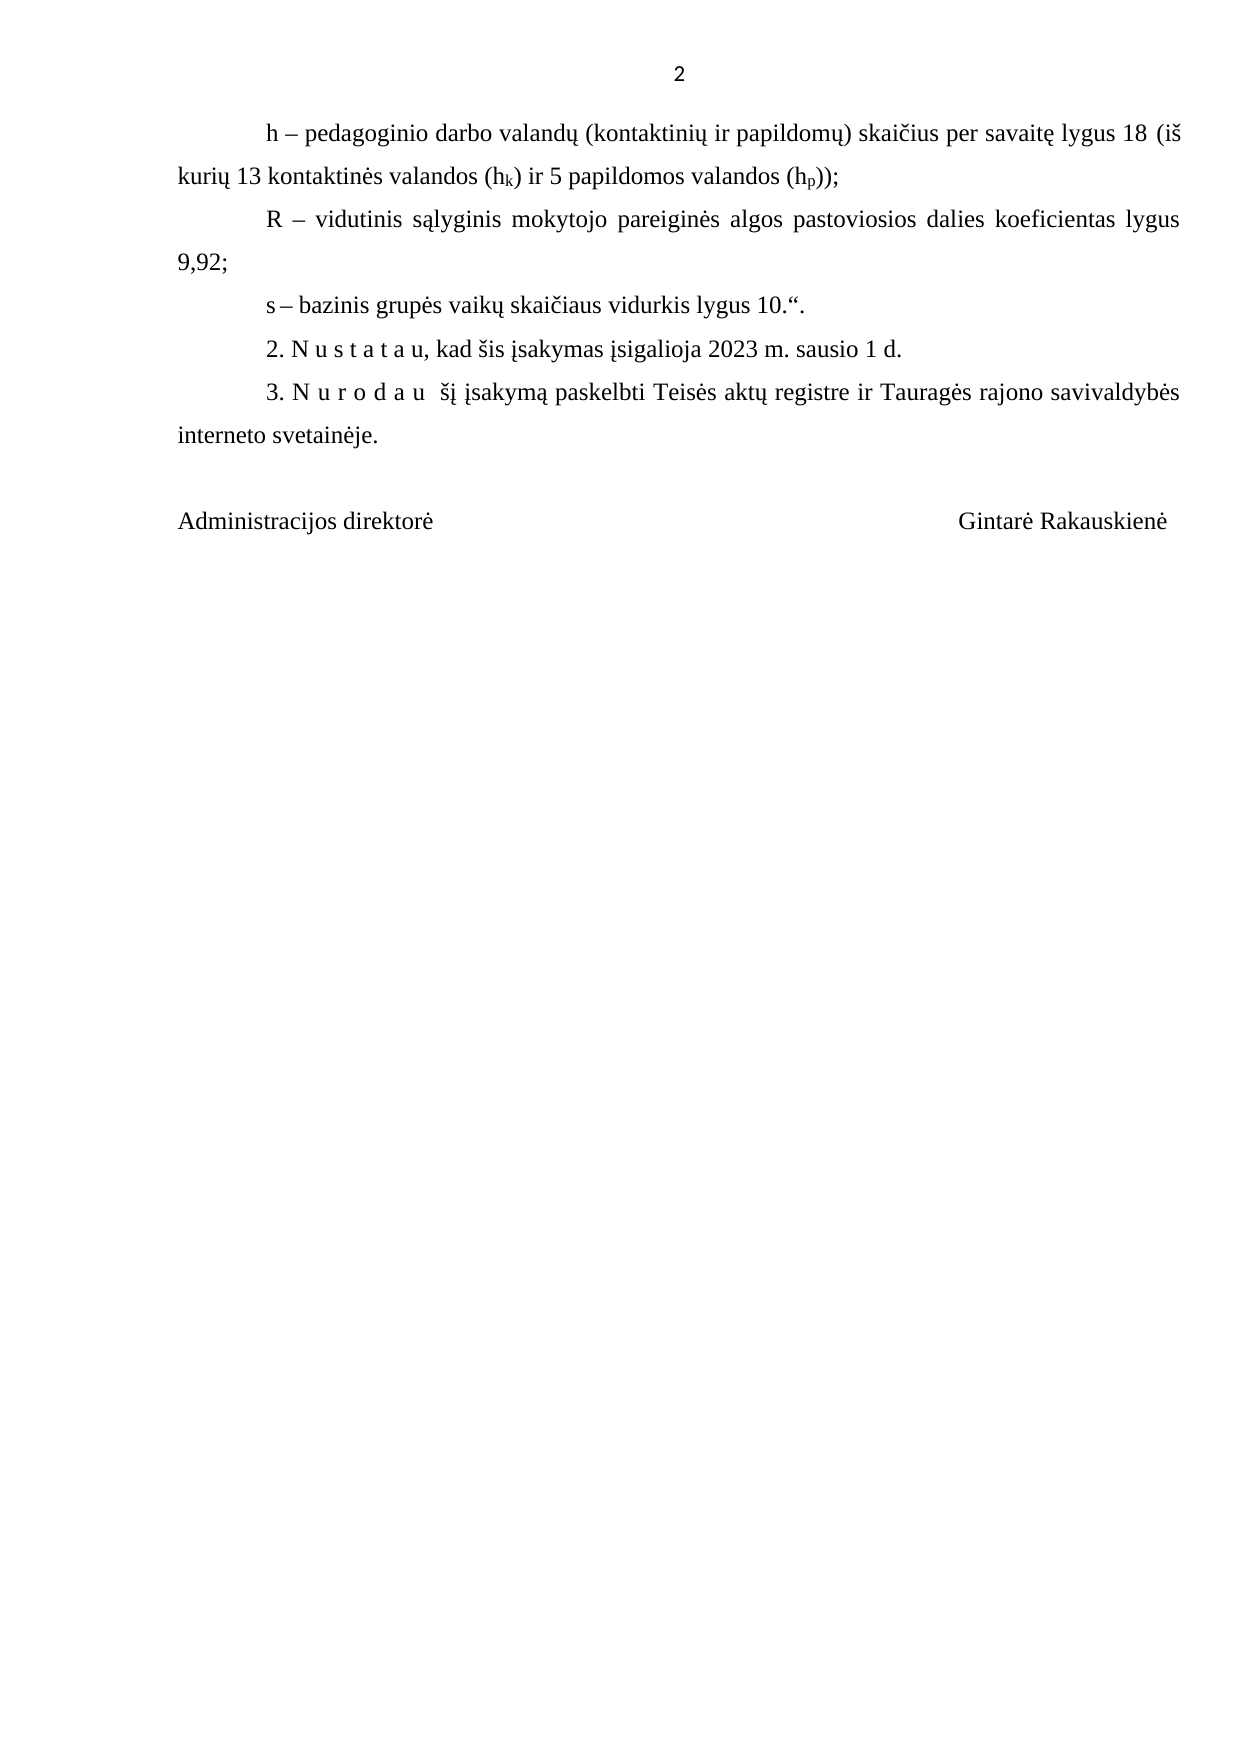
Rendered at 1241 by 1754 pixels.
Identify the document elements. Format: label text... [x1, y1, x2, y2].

text 3. N u r o d a u šį įsakymą paskelbti Teisės aktų registre ir Tauragės rajono savivaldybės interneto svetainėje. [177, 377, 1181, 449]
text 2. N u s t a t a u, kad šis įsakymas įsigalioja 2023 m. sausio 1 d. [177, 334, 1181, 362]
text R – vidutinis sąlyginis mokytojo pareiginės algos pastoviosios dalies koeficientas lygus 9,92; [177, 204, 1181, 276]
text Administracijos direktorė Gintarė Rakauskienė [177, 506, 1181, 535]
text h – pedagoginio darbo valandų (kontaktinių ir papildomų) skaičius per savaitę lygus 18 (iš kurių 13 kontaktinės valandos (hk) ir 5 papildomos valandos (hp)); [177, 118, 1181, 190]
text s – bazinis grupės vaikų skaičiaus vidurkis lygus 10.“. [177, 291, 1181, 319]
